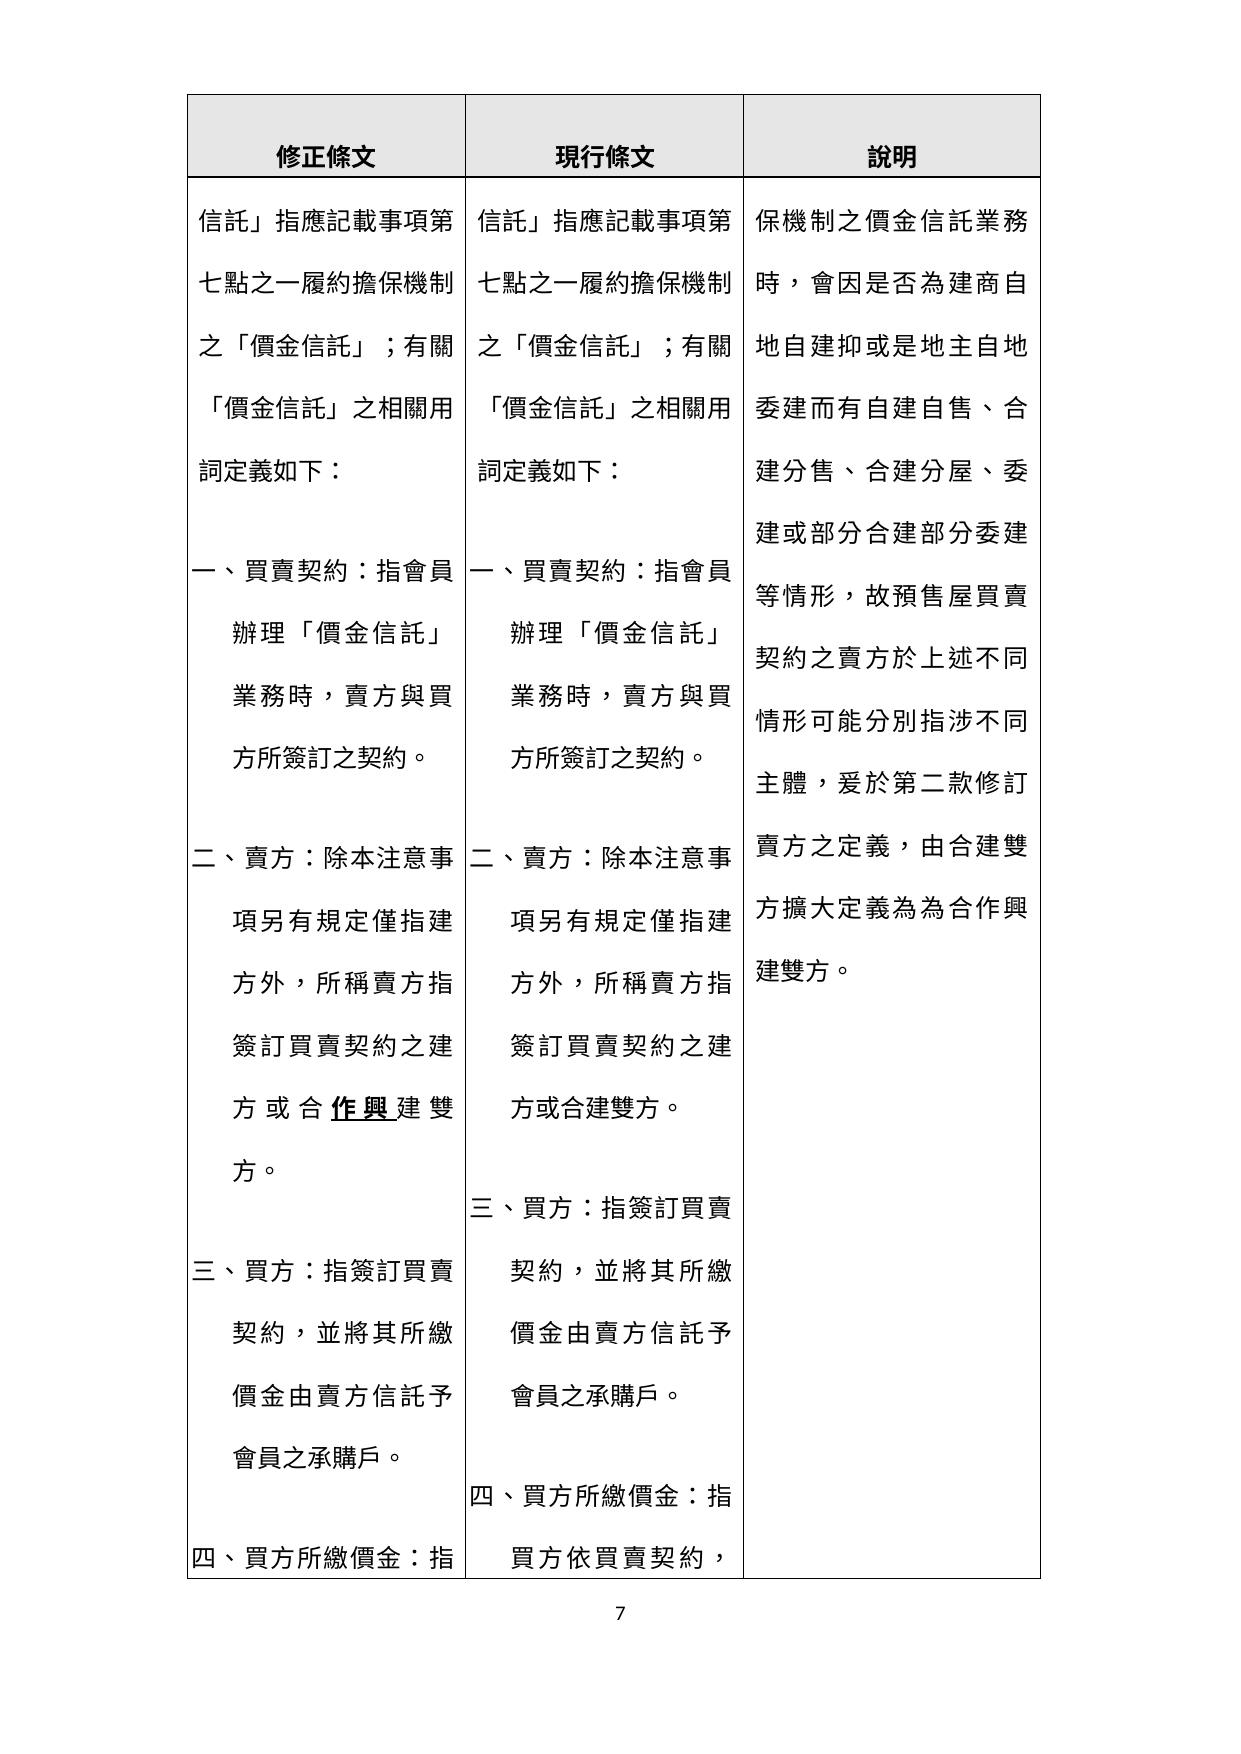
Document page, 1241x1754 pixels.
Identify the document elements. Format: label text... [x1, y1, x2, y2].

table_header 修正條文 [188, 95, 465, 176]
table_cell 信託」指應記載事項第七點之一履約擔保機制之「價金信託」；有關「價金信託」之相關用詞定義如下： 一、買賣契約：指會員辦理「價金信託」業務時，賣方與買方所簽訂之契約。 二、賣方：除本注意事項另有規定僅指建方外，所稱賣方指簽訂買賣契約之建方或合作興建雙方。 三、買方：指簽訂買賣契約，並將其所繳價金由賣方信託予會員之承購戶。 四、買方所繳價金：指 [188, 178, 465, 1577]
table_header 說明 [744, 95, 1040, 176]
table_cell 信託」指應記載事項第七點之一履約擔保機制之「價金信託」；有關「價金信託」之相關用詞定義如下： 一、買賣契約：指會員辦理「價金信託」業務時，賣方與買方所簽訂之契約。 二、賣方：除本注意事項另有規定僅指建方外，所稱賣方指簽訂買賣契約之建方或合建雙方。 三、買方：指簽訂買賣契約，並將其所繳價金由賣方信託予會員之承購戶。 四、買方所繳價金：指買方依買賣契約， [466, 178, 743, 1577]
table_header 現行條文 [466, 95, 743, 176]
table_cell 保機制之價金信託業務時，會因是否為建商自地自建抑或是地主自地委建而有自建自售、合建分售、合建分屋、委建或部分合建部分委建等情形，故預售屋買賣契約之賣方於上述不同情形可能分別指涉不同主體，爰於第二款修訂賣方之定義，由合建雙方擴大定義為為合作興建雙方。 [744, 178, 1040, 1577]
